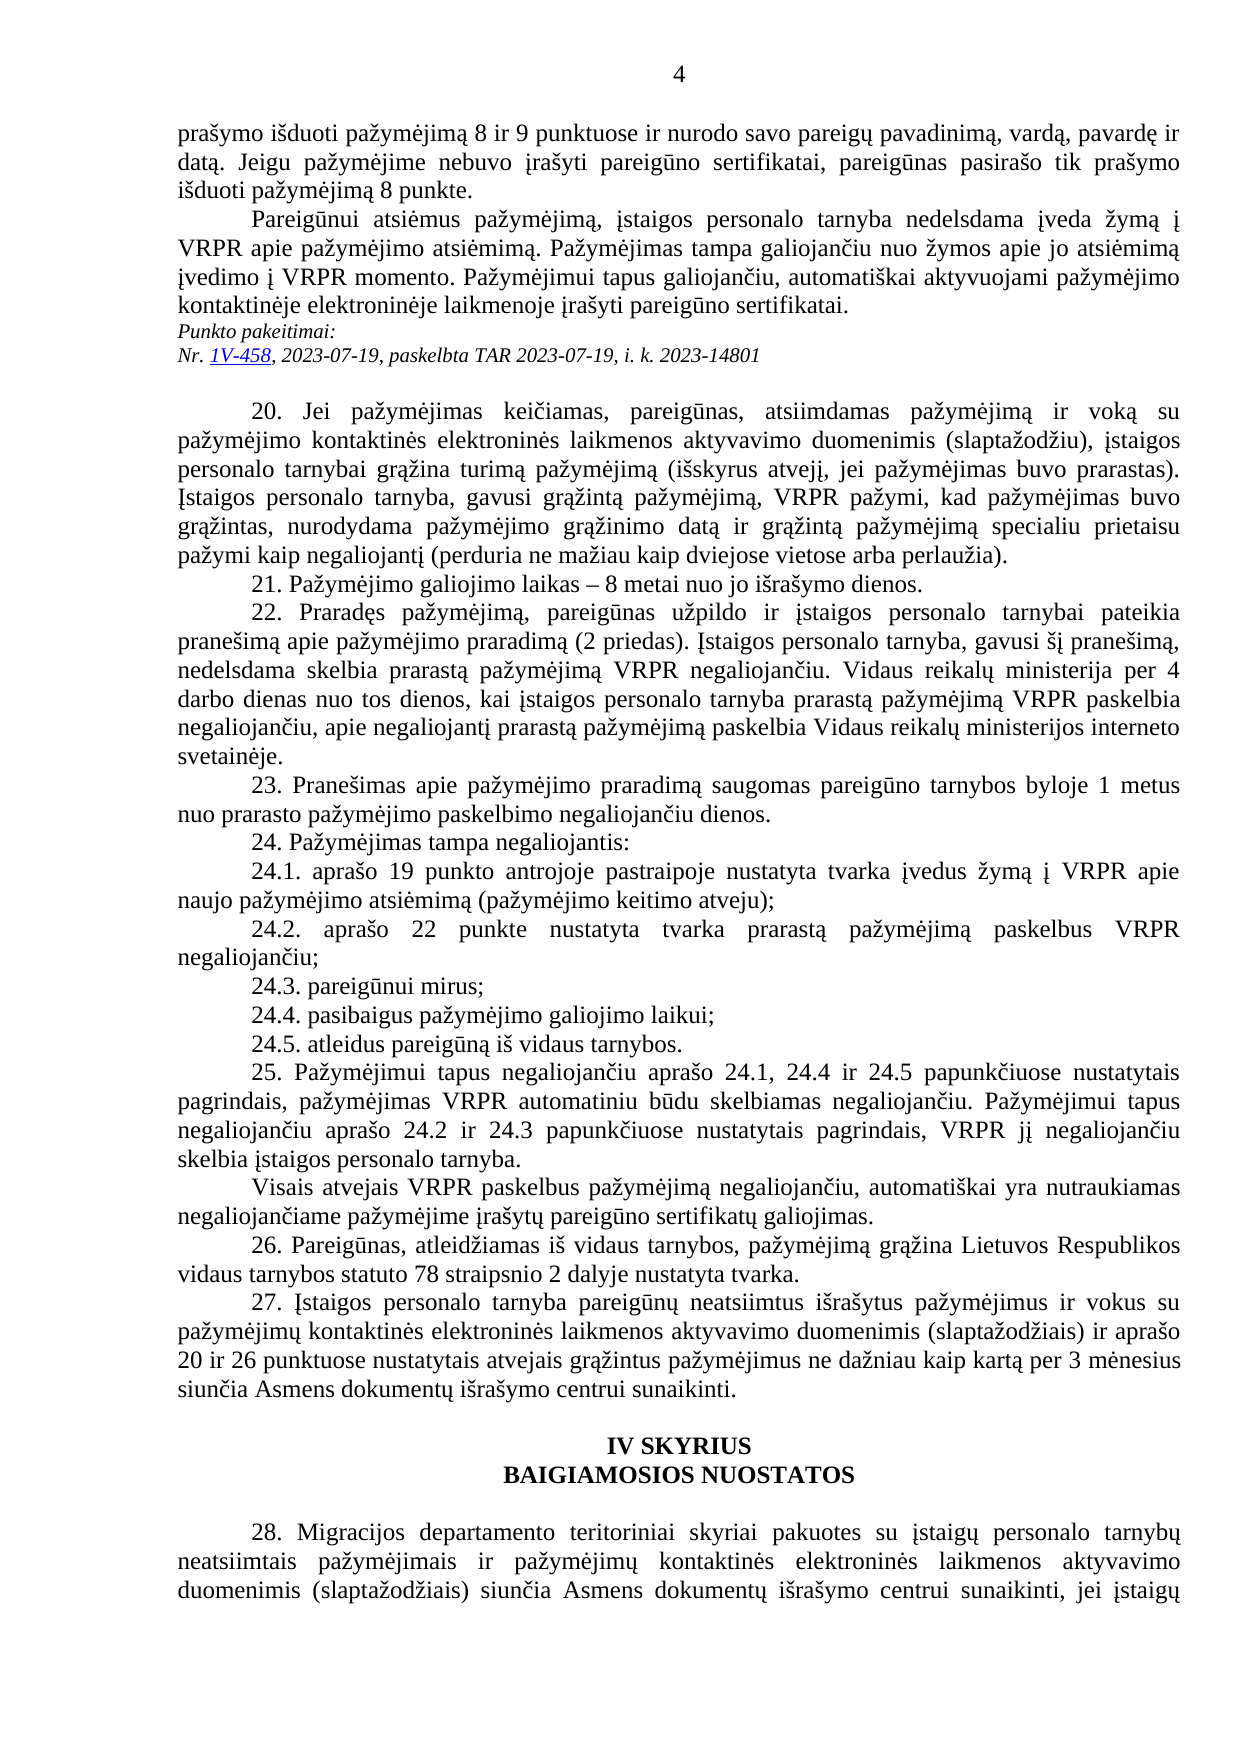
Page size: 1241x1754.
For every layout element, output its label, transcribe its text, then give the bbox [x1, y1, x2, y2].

text BAIGIAMOSIOS NUOSTATOS [177, 1460, 1181, 1489]
text Visais atvejais VRPR paskelbus pažymėjimą negaliojančiu, automatiškai yra nutraukiamas negaliojančiame pažymėjime įrašytų pareigūno sertifikatų galiojimas. [177, 1172, 1181, 1230]
text Nr. 1V-458, 2023-07-19, paskelbta TAR 2023-07-19, i. k. 2023-14801 [177, 343, 1181, 367]
text 24.5. atleidus pareigūną iš vidaus tarnybos. [177, 1029, 1181, 1057]
text 24.1. aprašo 19 punkto antrojoje pastraipoje nustatyta tvarka įvedus žymą į VRPR apie naujo pažymėjimo atsiėmimą (pažymėjimo keitimo atveju); [177, 856, 1181, 914]
text 28. Migracijos departamento teritoriniai skyriai pakuotes su įstaigų personalo tarnybų neatsiimtais pažymėjimais ir pažymėjimų kontaktinės elektroninės laikmenos aktyvavimo duomenimis (slaptažodžiais) siunčia Asmens dokumentų išrašymo centrui sunaikinti, jei įstaigų [177, 1517, 1181, 1604]
text 24.2. aprašo 22 punkte nustatyta tvarka prarastą pažymėjimą paskelbus VRPR negaliojančiu; [177, 914, 1181, 971]
text 22. Praradęs pažymėjimą, pareigūnas užpildo ir įstaigos personalo tarnybai pateikia pranešimą apie pažymėjimo praradimą (2 priedas). Įstaigos personalo tarnyba, gavusi šį pranešimą, nedelsdama skelbia prarastą pažymėjimą VRPR negaliojančiu. Vidaus reikalų ministerija per 4 darbo dienas nuo tos dienos, kai įstaigos personalo tarnyba prarastą pažymėjimą VRPR paskelbia negaliojančiu, apie negaliojantį prarastą pažymėjimą paskelbia Vidaus reikalų ministerijos interneto svetainėje. [177, 597, 1181, 770]
text Punkto pakeitimai: [177, 319, 1181, 343]
text 24.4. pasibaigus pažymėjimo galiojimo laikui; [177, 1000, 1181, 1029]
text Pareigūnui atsiėmus pažymėjimą, įstaigos personalo tarnyba nedelsdama įveda žymą į VRPR apie pažymėjimo atsiėmimą. Pažymėjimas tampa galiojančiu nuo žymos apie jo atsiėmimą įvedimo į VRPR momento. Pažymėjimui tapus galiojančiu, automatiškai aktyvuojami pažymėjimo kontaktinėje elektroninėje laikmenoje įrašyti pareigūno sertifikatai. [177, 204, 1181, 319]
text 25. Pažymėjimui tapus negaliojančiu aprašo 24.1, 24.4 ir 24.5 papunkčiuose nustatytais pagrindais, pažymėjimas VRPR automatiniu būdu skelbiamas negaliojančiu. Pažymėjimui tapus negaliojančiu aprašo 24.2 ir 24.3 papunkčiuose nustatytais pagrindais, VRPR jį negaliojančiu skelbia įstaigos personalo tarnyba. [177, 1057, 1181, 1172]
text prašymo išduoti pažymėjimą 8 ir 9 punktuose ir nurodo savo pareigų pavadinimą, vardą, pavardę ir datą. Jeigu pažymėjime nebuvo įrašyti pareigūno sertifikatai, pareigūnas pasirašo tik prašymo išduoti pažymėjimą 8 punkte. [177, 118, 1181, 204]
text 24.3. pareigūnui mirus; [177, 971, 1181, 1000]
text 26. Pareigūnas, atleidžiamas iš vidaus tarnybos, pažymėjimą grąžina Lietuvos Respublikos vidaus tarnybos statuto 78 straipsnio 2 dalyje nustatyta tvarka. [177, 1230, 1181, 1287]
text 24. Pažymėjimas tampa negaliojantis: [177, 827, 1181, 856]
text IV SKYRIUS [177, 1431, 1181, 1460]
text 20. Jei pažymėjimas keičiamas, pareigūnas, atsiimdamas pažymėjimą ir voką su pažymėjimo kontaktinės elektroninės laikmenos aktyvavimo duomenimis (slaptažodžiu), įstaigos personalo tarnybai grąžina turimą pažymėjimą (išskyrus atvejį, jei pažymėjimas buvo prarastas). Įstaigos personalo tarnyba, gavusi grąžintą pažymėjimą, VRPR pažymi, kad pažymėjimas buvo grąžintas, nurodydama pažymėjimo grąžinimo datą ir grąžintą pažymėjimą specialiu prietaisu pažymi kaip negaliojantį (perduria ne mažiau kaip dviejose vietose arba perlaužia). [177, 396, 1181, 569]
text 23. Pranešimas apie pažymėjimo praradimą saugomas pareigūno tarnybos byloje 1 metus nuo prarasto pažymėjimo paskelbimo negaliojančiu dienos. [177, 770, 1181, 827]
text 27. Įstaigos personalo tarnyba pareigūnų neatsiimtus išrašytus pažymėjimus ir vokus su pažymėjimų kontaktinės elektroninės laikmenos aktyvavimo duomenimis (slaptažodžiais) ir aprašo 20 ir 26 punktuose nustatytais atvejais grąžintus pažymėjimus ne dažniau kaip kartą per 3 mėnesius siunčia Asmens dokumentų išrašymo centrui sunaikinti. [177, 1287, 1181, 1402]
text 21. Pažymėjimo galiojimo laikas – 8 metai nuo jo išrašymo dienos. [177, 569, 1181, 597]
